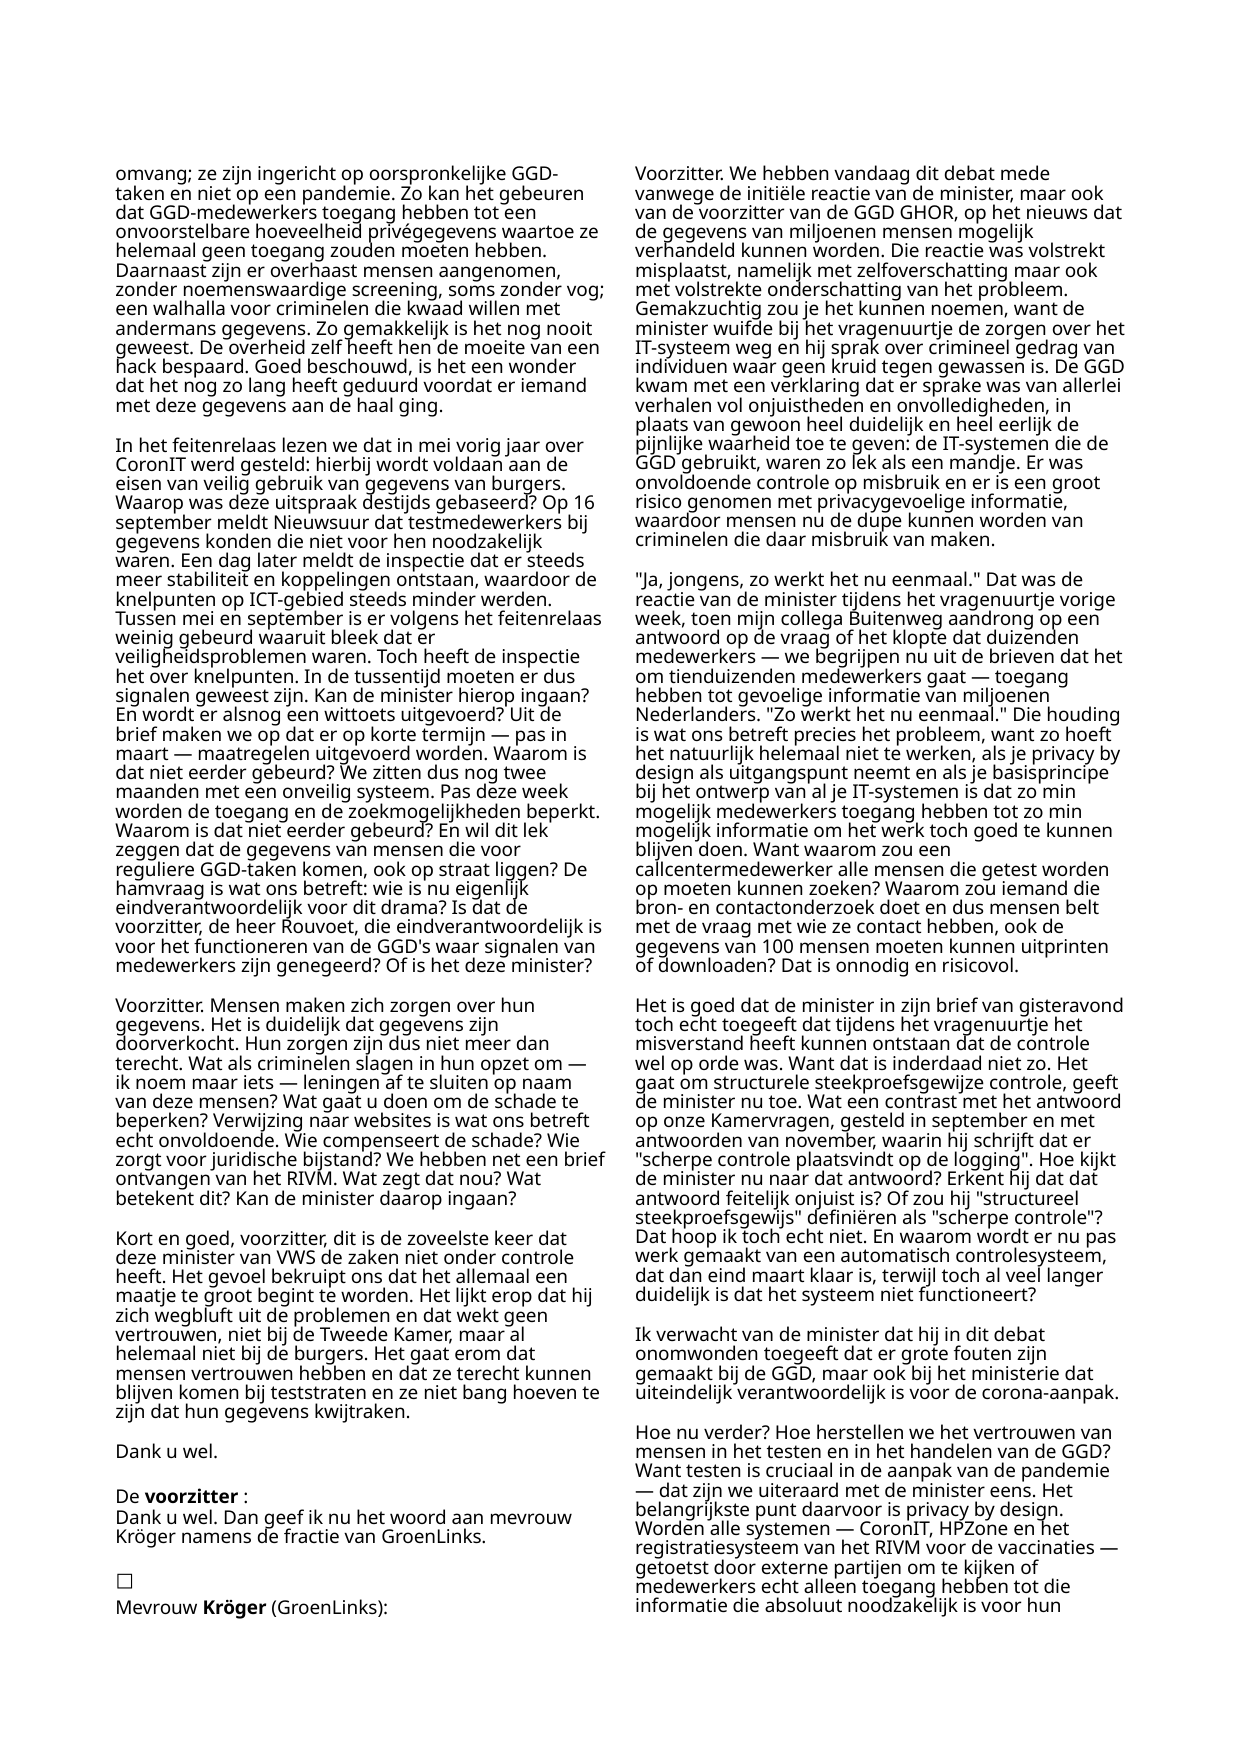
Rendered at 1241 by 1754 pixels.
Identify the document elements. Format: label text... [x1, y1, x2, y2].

text ⬜ [115, 1568, 605, 1594]
text Mevrouw Kröger (GroenLinks): [115, 1594, 605, 1620]
text De voorzitter : [115, 1483, 605, 1509]
text Dank u wel. [115, 1443, 605, 1462]
text Dank u wel. Dan geef ik nu het woord aan mevrouw Kröger namens de fractie van GroenLinks. [115, 1509, 605, 1547]
text In het feitenrelaas lezen we dat in mei vorig jaar over CoronIT werd gesteld: hierbij wordt voldaan aan de eisen van veilig gebruik van gegevens van burgers. Waarop was deze uitspraak destijds gebaseerd? Op 16 september meldt Nieuwsuur dat testmedewerkers bij gegevens konden die niet voor hen noodzakelijk waren. Een dag later meldt de inspectie dat er steeds meer stabiliteit en koppelingen ontstaan, waardoor de knelpunten op ICT-gebied steeds minder werden. Tussen mei en september is er volgens het feitenrelaas weinig gebeurd waaruit bleek dat er veiligheidsproblemen waren. Toch heeft de inspectie het over knelpunten. In de tussentijd moeten er dus signalen geweest zijn. Kan de minister hierop ingaan? En wordt er alsnog een wittoets uitgevoerd? Uit de brief maken we op dat er op korte termijn — pas in maart — maatregelen uitgevoerd worden. Waarom is dat niet eerder gebeurd? We zitten dus nog twee maanden met een onveilig systeem. Pas deze week worden de toegang en de zoekmogelijkheden beperkt. Waarom is dat niet eerder gebeurd? En wil dit lek zeggen dat de gegevens van mensen die voor reguliere GGD-taken komen, ook op straat liggen? De hamvraag is wat ons betreft: wie is nu eigenlijk eindverantwoordelijk voor dit drama? Is dat de voorzitter, de heer Rouvoet, die eindverantwoordelijk is voor het functioneren van de GGD's waar signalen van medewerkers zijn genegeerd? Of is het deze minister? [115, 437, 605, 976]
text Hoe nu verder? Hoe herstellen we het vertrouwen van mensen in het testen en in het handelen van de GGD? Want testen is cruciaal in de aanpak van de pandemie — dat zijn we uiteraard met de minister eens. Het belangrijkste punt daarvoor is privacy by design. Worden alle systemen — CoronIT, HPZone en het registratiesysteem van het RIVM voor de vaccinaties — getoetst door externe partijen om te kijken of medewerkers echt alleen toegang hebben tot die informatie die absoluut noodzakelijk is voor hun [635, 1424, 1125, 1616]
text Voorzitter. Mensen maken zich zorgen over hun gegevens. Het is duidelijk dat gegevens zijn doorverkocht. Hun zorgen zijn dus niet meer dan terecht. Wat als criminelen slagen in hun opzet om — ik noem maar iets — leningen af te sluiten op naam van deze mensen? Wat gaat u doen om de schade te beperken? Verwijzing naar websites is wat ons betreft echt onvoldoende. Wie compenseert de schade? Wie zorgt voor juridische bijstand? We hebben net een brief ontvangen van het RIVM. Wat zegt dat nou? Wat betekent dit? Kan de minister daarop ingaan? [115, 997, 605, 1209]
text Ik verwacht van de minister dat hij in dit debat onomwonden toegeeft dat er grote fouten zijn gemaakt bij de GGD, maar ook bij het ministerie dat uiteindelijk verantwoordelijk is voor de corona-aanpak. [635, 1326, 1125, 1403]
text Kort en goed, voorzitter, dit is de zoveelste keer dat deze minister van VWS de zaken niet onder controle heeft. Het gevoel bekruipt ons dat het allemaal een maatje te groot begint te worden. Het lijkt erop dat hij zich wegbluft uit de problemen en dat wekt geen vertrouwen, niet bij de Tweede Kamer, maar al helemaal niet bij de burgers. Het gaat erom dat mensen vertrouwen hebben en dat ze terecht kunnen blijven komen bij teststraten en ze niet bang hoeven te zijn dat hun gegevens kwijtraken. [115, 1229, 605, 1422]
text Het is goed dat de minister in zijn brief van gisteravond toch echt toegeeft dat tijdens het vragenuurtje het misverstand heeft kunnen ontstaan dat de controle wel op orde was. Want dat is inderdaad niet zo. Het gaat om structurele steekproefsgewijze controle, geeft de minister nu toe. Wat een contrast met het antwoord op onze Kamervragen, gesteld in september en met antwoorden van november, waarin hij schrijft dat er "scherpe controle plaatsvindt op de logging". Hoe kijkt de minister nu naar dat antwoord? Erkent hij dat dat antwoord feitelijk onjuist is? Of zou hij "structureel steekproefsgewijs" definiëren als "scherpe controle"? Dat hoop ik toch echt niet. En waarom wordt er nu pas werk gemaakt van een automatisch controlesysteem, dat dan eind maart klaar is, terwijl toch al veel langer duidelijk is dat het systeem niet functioneert? [635, 997, 1125, 1305]
text Voorzitter. We hebben vandaag dit debat mede vanwege de initiële reactie van de minister, maar ook van de voorzitter van de GGD GHOR, op het nieuws dat de gegevens van miljoenen mensen mogelijk verhandeld kunnen worden. Die reactie was volstrekt misplaatst, namelijk met zelfoverschatting maar ook met volstrekte onderschatting van het probleem. Gemakzuchtig zou je het kunnen noemen, want de minister wuifde bij het vragenuurtje de zorgen over het IT-systeem weg en hij sprak over crimineel gedrag van individuen waar geen kruid tegen gewassen is. De GGD kwam met een verklaring dat er sprake was van allerlei verhalen vol onjuistheden en onvolledigheden, in plaats van gewoon heel duidelijk en heel eerlijk de pijnlijke waarheid toe te geven: de IT-systemen die de GGD gebruikt, waren zo lek als een mandje. Er was onvoldoende controle op misbruik en er is een groot risico genomen met privacygevoelige informatie, waardoor mensen nu de dupe kunnen worden van criminelen die daar misbruik van maken. [635, 165, 1125, 551]
text "Ja, jongens, zo werkt het nu eenmaal." Dat was de reactie van de minister tijdens het vragenuurtje vorige week, toen mijn collega Buitenweg aandrong op een antwoord op de vraag of het klopte dat duizenden medewerkers — we begrijpen nu uit de brieven dat het om tienduizenden medewerkers gaat — toegang hebben tot gevoelige informatie van miljoenen Nederlanders. "Zo werkt het nu eenmaal." Die houding is wat ons betreft precies het probleem, want zo hoeft het natuurlijk helemaal niet te werken, als je privacy by design als uitgangspunt neemt en als je basisprincipe bij het ontwerp van al je IT-systemen is dat zo min mogelijk medewerkers toegang hebben tot zo min mogelijk informatie om het werk toch goed te kunnen blijven doen. Want waarom zou een callcentermedewerker alle mensen die getest worden op moeten kunnen zoeken? Waarom zou iemand die bron- en contactonderzoek doet en dus mensen belt met de vraag met wie ze contact hebben, ook de gegevens van 100 mensen moeten kunnen uitprinten of downloaden? Dat is onnodig en risicovol. [635, 571, 1125, 976]
text omvang; ze zijn ingericht op oorspronkelijke GGD-taken en niet op een pandemie. Zo kan het gebeuren dat GGD-medewerkers toegang hebben tot een onvoorstelbare hoeveelheid privégegevens waartoe ze helemaal geen toegang zouden moeten hebben. Daarnaast zijn er overhaast mensen aangenomen, zonder noemenswaardige screening, soms zonder vog; een walhalla voor criminelen die kwaad willen met andermans gegevens. Zo gemakkelijk is het nog nooit geweest. De overheid zelf heeft hen de moeite van een hack bespaard. Goed beschouwd, is het een wonder dat het nog zo lang heeft geduurd voordat er iemand met deze gegevens aan de haal ging. [115, 165, 605, 416]
